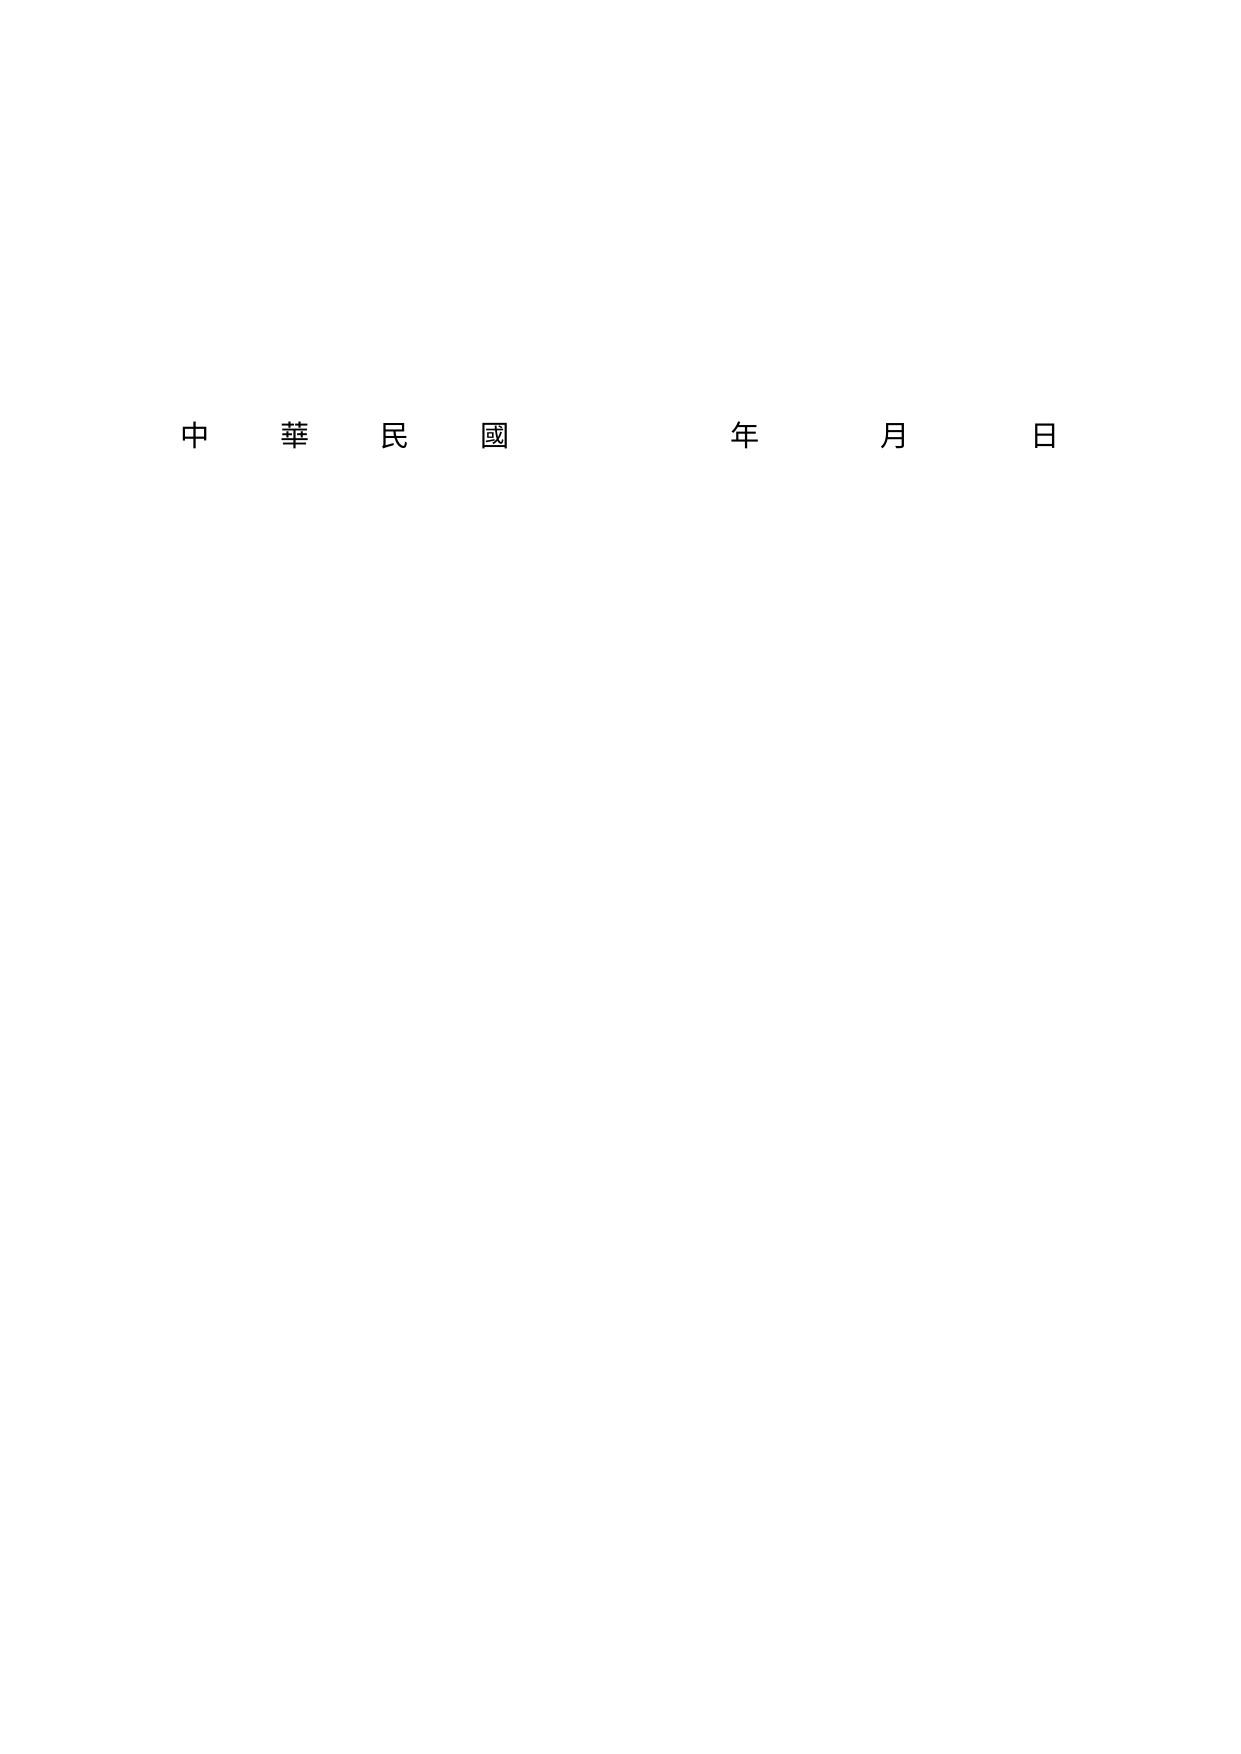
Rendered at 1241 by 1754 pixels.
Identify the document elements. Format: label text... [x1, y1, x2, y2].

text 中 華 民 國 年 月 日 [83, 389, 1158, 464]
